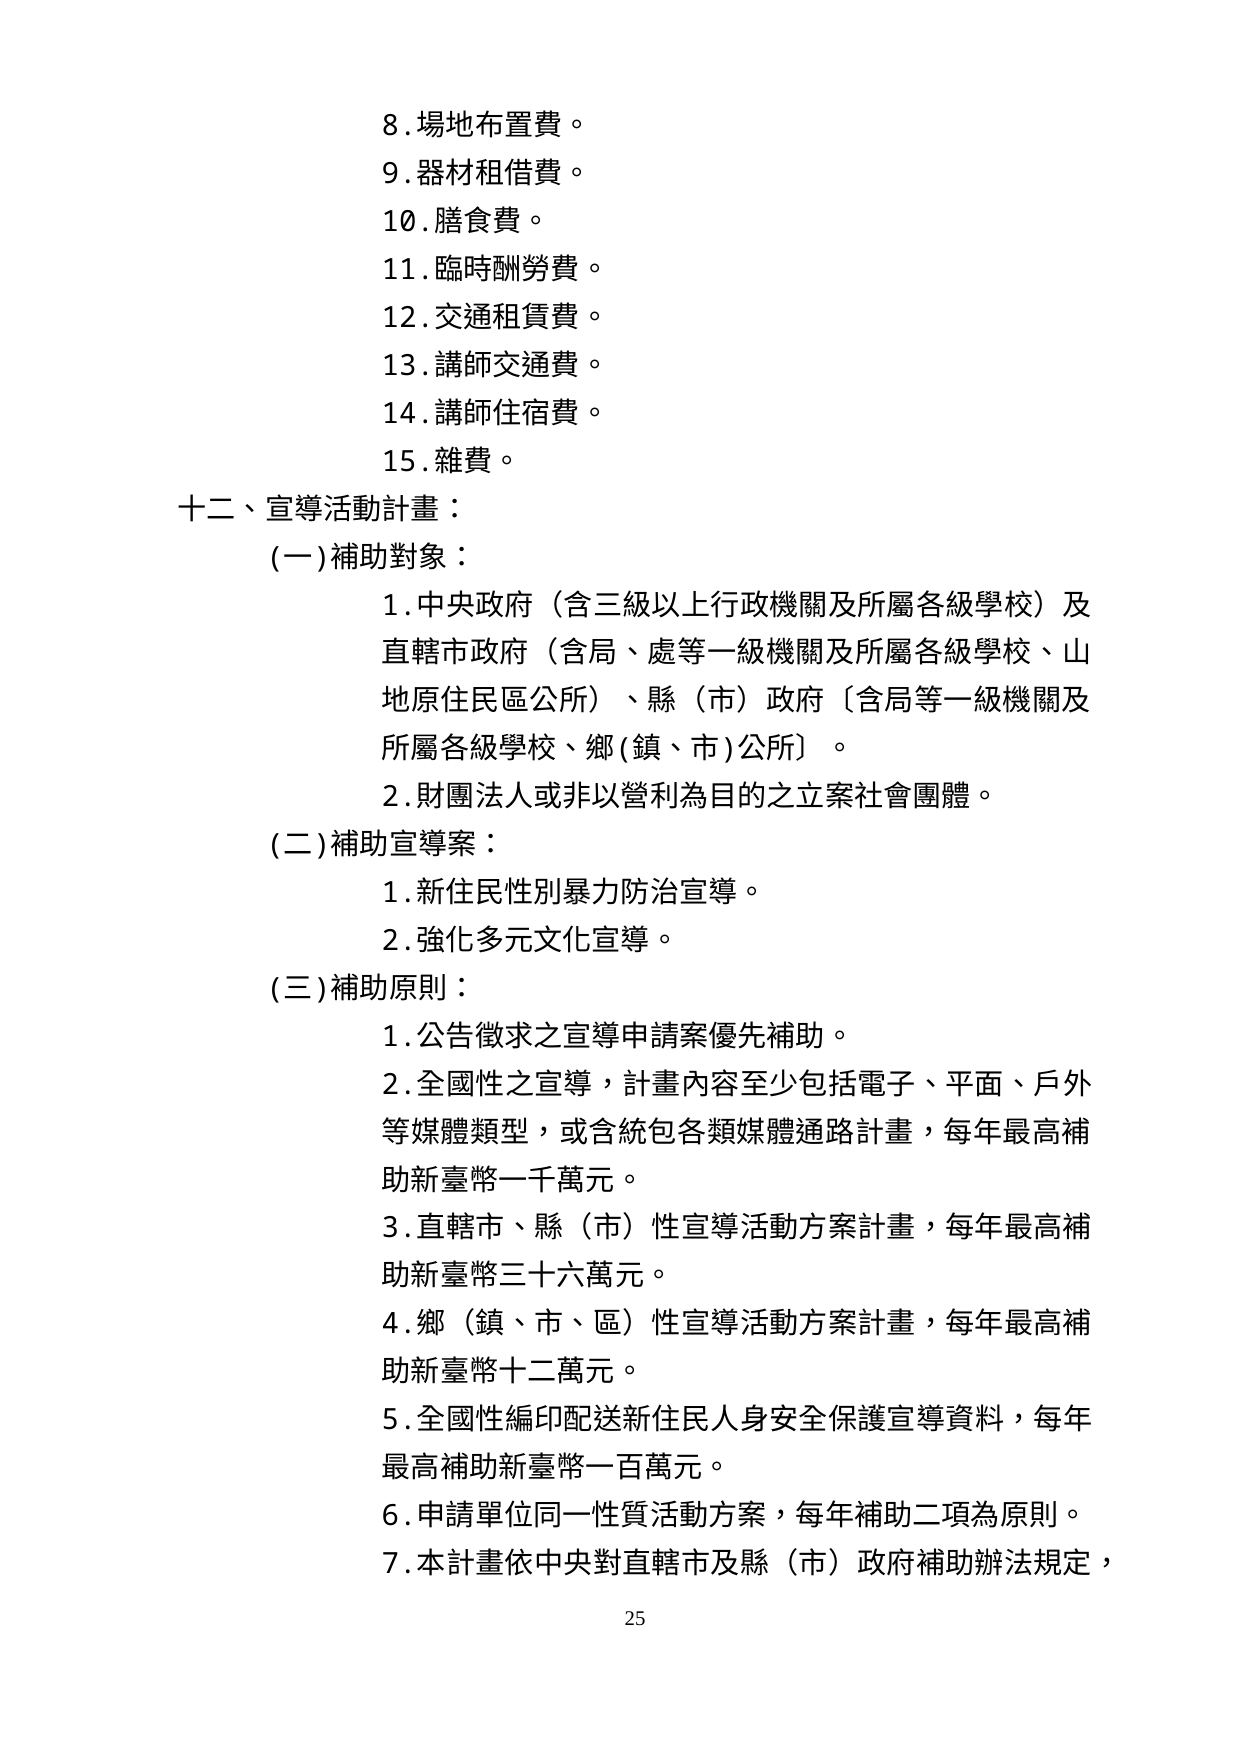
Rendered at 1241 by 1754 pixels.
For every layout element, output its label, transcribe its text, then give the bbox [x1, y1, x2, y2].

text 2.強化多元文化宣導。 [381, 912, 1092, 960]
text (三)補助原則： [266, 960, 1092, 1008]
text 10.膳食費。 [381, 193, 1092, 241]
text 6.申請單位同一性質活動方案，每年補助二項為原則。 [381, 1487, 1092, 1535]
text 2.全國性之宣導，計畫內容至少包括電子、平面、戶外等媒體類型，或含統包各類媒體通路計畫，每年最高補助新臺幣一千萬元。 [381, 1056, 1092, 1199]
text 1.新住民性別暴力防治宣導。 [381, 864, 1092, 912]
text 8.場地布置費。 [381, 97, 1092, 145]
text 2.財團法人或非以營利為目的之立案社會團體。 [381, 768, 1092, 816]
text 13.講師交通費。 [381, 337, 1092, 385]
text 12.交通租賃費。 [381, 289, 1092, 337]
text (二)補助宣導案： [266, 816, 1092, 864]
text 11.臨時酬勞費。 [381, 241, 1092, 289]
text 4.鄉（鎮、市、區）性宣導活動方案計畫，每年最高補助新臺幣十二萬元。 [381, 1295, 1092, 1391]
text 7.本計畫依中央對直轄市及縣（市）政府補助辦法規定，依直轄市政府及縣（市）政府之財力級次，給予不同補助比率，第一級為百分之五十，第二級為百分之七十五，第三級為百分之八十，第四級為百分之八十五，第五級為百分之九十。 [381, 1535, 1092, 1583]
text 5.全國性編印配送新住民人身安全保護宣導資料，每年最高補助新臺幣一百萬元。 [381, 1391, 1092, 1487]
text 3.直轄市、縣（市）性宣導活動方案計畫，每年最高補助新臺幣三十六萬元。 [381, 1199, 1092, 1295]
text 1.公告徵求之宣導申請案優先補助。 [381, 1008, 1092, 1056]
text 15.雜費。 [381, 433, 1092, 481]
text 1.中央政府（含三級以上行政機關及所屬各級學校）及直轄市政府（含局、處等一級機關及所屬各級學校、山地原住民區公所）、縣（市）政府〔含局等一級機關及所屬各級學校、鄉(鎮、市)公所〕。 [381, 577, 1092, 768]
text 9.器材租借費。 [381, 145, 1092, 193]
text 十二、宣導活動計畫： [177, 481, 1092, 529]
text 14.講師住宿費。 [381, 385, 1092, 433]
text (一)補助對象： [266, 529, 1092, 577]
